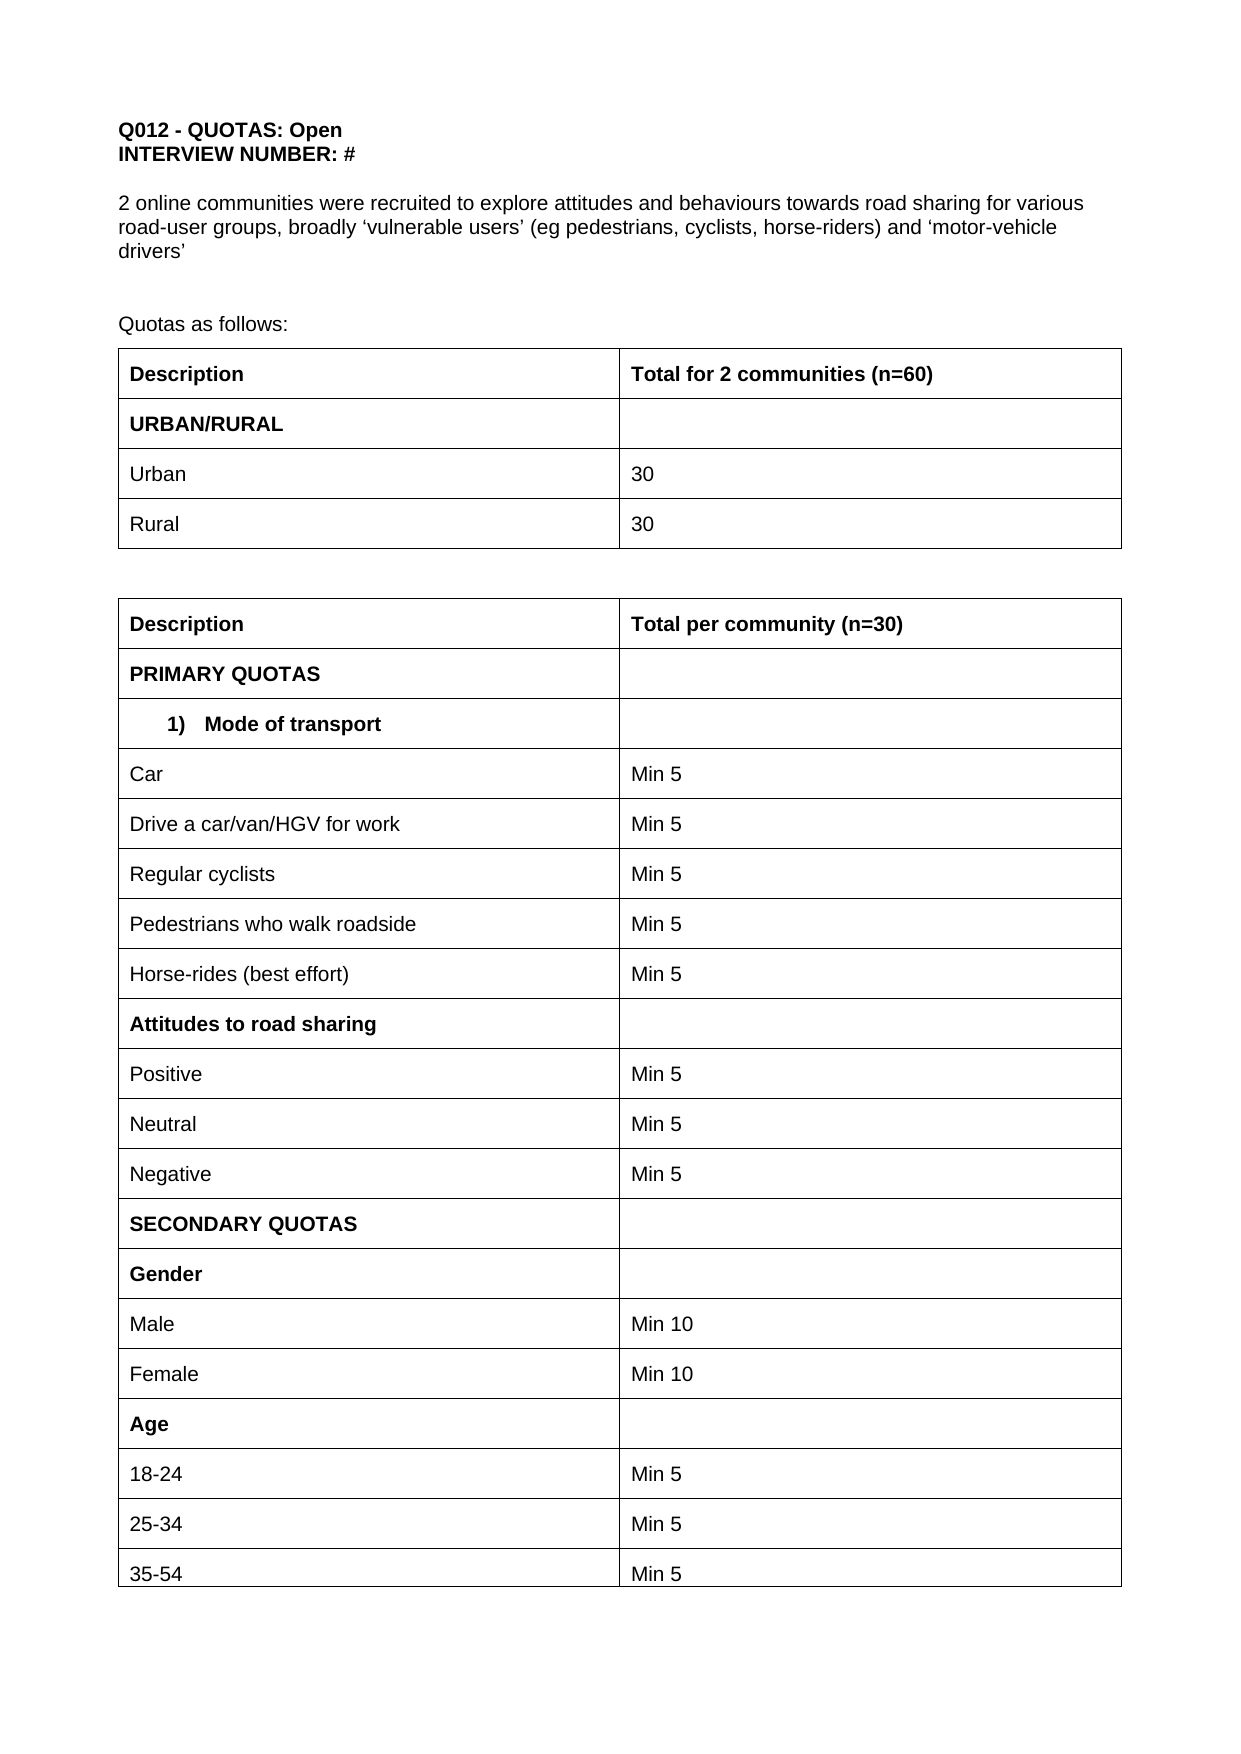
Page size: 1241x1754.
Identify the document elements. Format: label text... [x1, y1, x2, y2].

table_cell 25-34 [119, 1499, 619, 1548]
table_cell Age [119, 1399, 619, 1448]
table_cell Attitudes to road sharing [119, 999, 619, 1048]
table_cell Min 5 [620, 1499, 1121, 1548]
table_cell [620, 649, 1121, 698]
table_cell Male [119, 1299, 619, 1348]
table_cell Horse-rides (best effort) [119, 949, 619, 998]
table_cell Gender [119, 1249, 619, 1298]
table_cell [620, 1199, 1121, 1248]
table_cell Drive a car/van/HGV for work [119, 799, 619, 848]
table_cell Min 5 [620, 1449, 1121, 1498]
table_cell Mode of transport [119, 699, 619, 748]
table_cell Min 5 [620, 849, 1121, 898]
table_header Description [119, 349, 619, 398]
table_cell PRIMARY QUOTAS [119, 649, 619, 698]
table_cell Min 5 [620, 799, 1121, 848]
text Q012 - QUOTAS: Open INTERVIEW NUMBER: # [118, 118, 1122, 166]
table_header Description [119, 599, 619, 648]
table_cell [620, 1399, 1121, 1448]
table_cell Urban [119, 449, 619, 498]
table_cell 35-54 [119, 1549, 619, 1586]
table_cell URBAN/RURAL [119, 399, 619, 448]
table_cell Neutral [119, 1099, 619, 1148]
table_cell Negative [119, 1149, 619, 1198]
table_header Total for 2 communities (n=60) [620, 349, 1121, 398]
table_cell Min 5 [620, 1099, 1121, 1148]
table_cell [620, 1249, 1121, 1298]
table_cell Pedestrians who walk roadside [119, 899, 619, 948]
table_cell Min 5 [620, 749, 1121, 798]
table_cell Min 10 [620, 1299, 1121, 1348]
table_cell Regular cyclists [119, 849, 619, 898]
table_cell Min 10 [620, 1349, 1121, 1398]
text 2 online communities were recruited to explore attitudes and behaviours towards road sharing for various road-user groups, broadly ‘vulnerable users’ (eg pedestrians, cyclists, horse-riders) and ‘motor-vehicle drivers’ [118, 191, 1122, 287]
table_cell Min 5 [620, 1549, 1121, 1586]
table_cell Female [119, 1349, 619, 1398]
table_cell SECONDARY QUOTAS [119, 1199, 619, 1248]
table_cell [620, 399, 1121, 448]
table_cell Min 5 [620, 899, 1121, 948]
table_cell [620, 999, 1121, 1048]
table_cell Car [119, 749, 619, 798]
table_cell Min 5 [620, 1049, 1121, 1098]
text Quotas as follows: [118, 312, 1122, 336]
table_cell Rural [119, 499, 619, 548]
table_cell Min 5 [620, 949, 1121, 998]
table_cell Min 5 [620, 1149, 1121, 1198]
table_cell 30 [620, 499, 1121, 548]
table_cell Positive [119, 1049, 619, 1098]
table_cell 30 [620, 449, 1121, 498]
table_cell 18-24 [119, 1449, 619, 1498]
table_header Total per community (n=30) [620, 599, 1121, 648]
table_cell [620, 699, 1121, 748]
